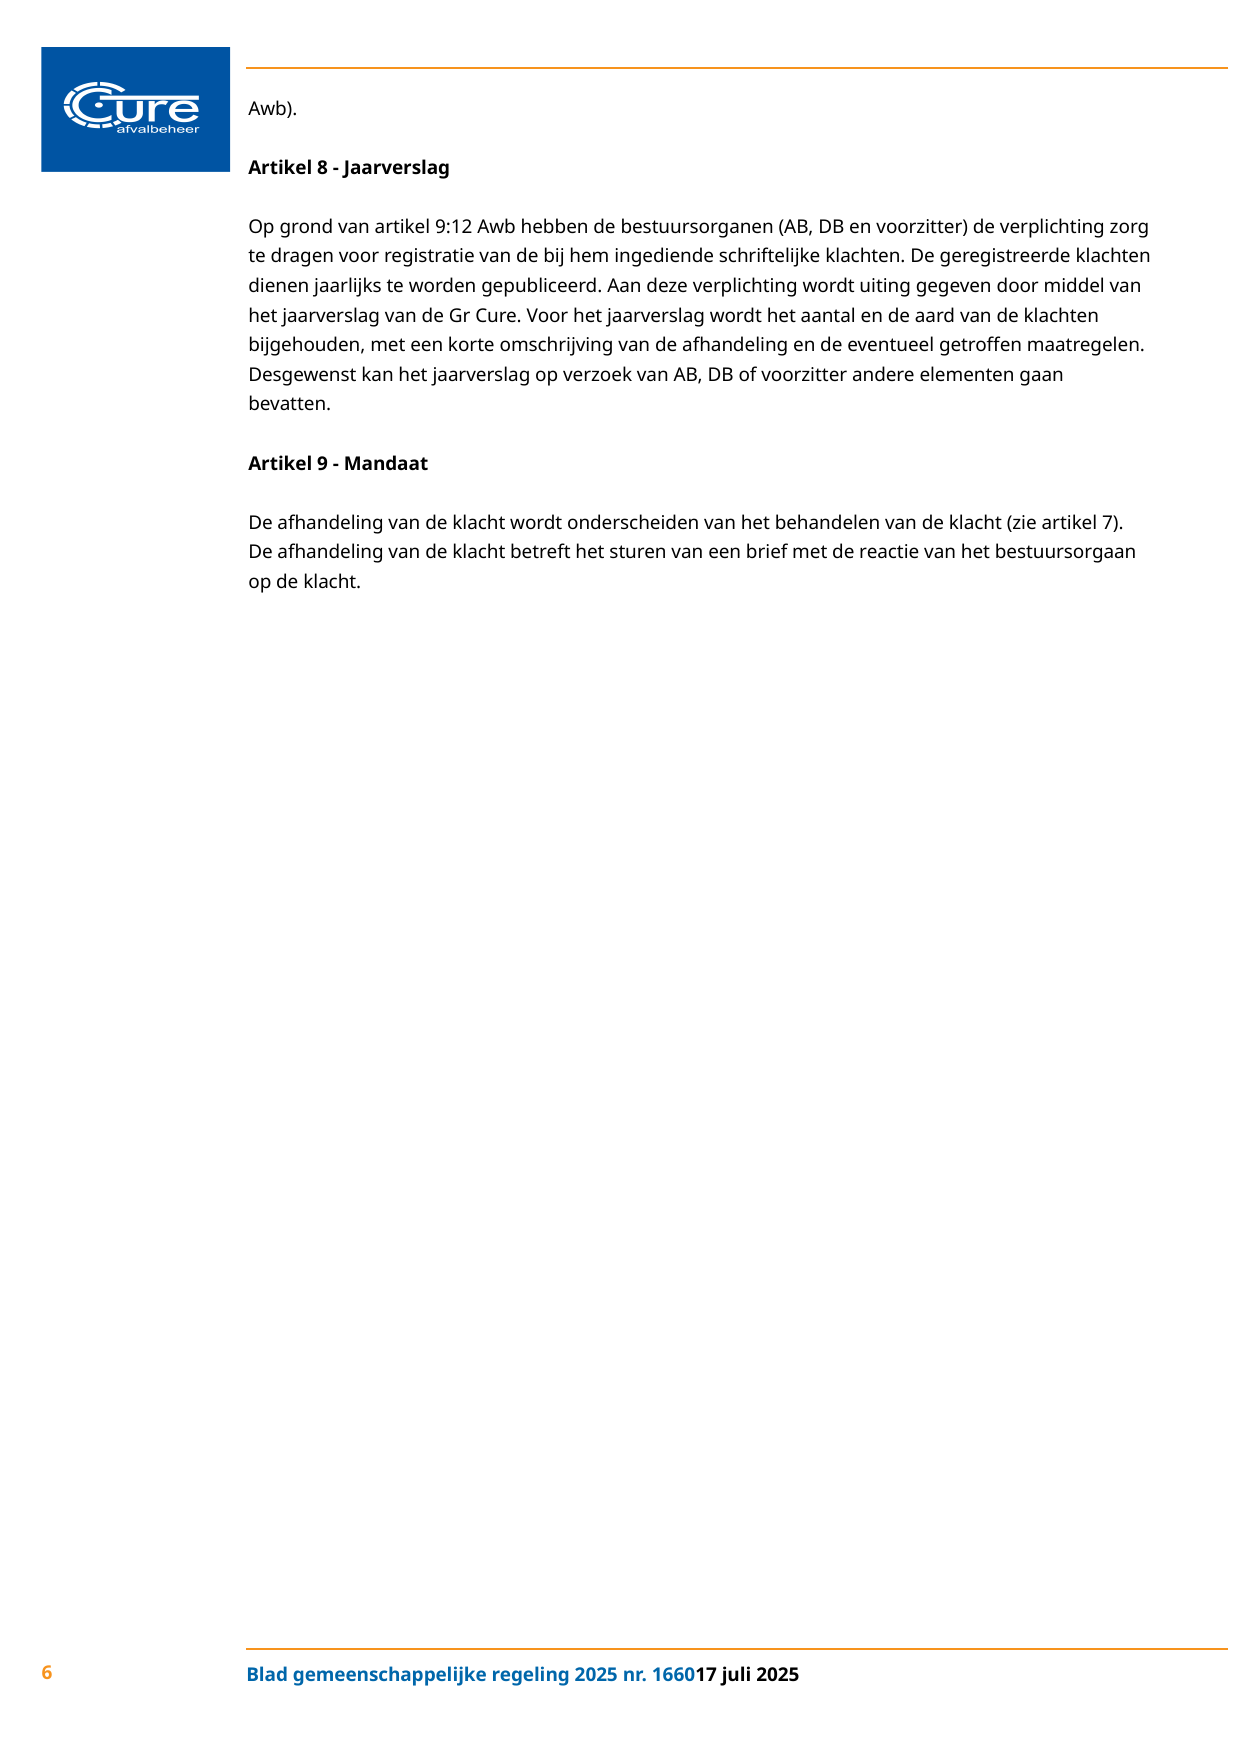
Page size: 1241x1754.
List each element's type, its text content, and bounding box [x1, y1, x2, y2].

picture [41, 47, 231, 172]
text Artikel 8 - Jaarverslag [248, 154, 1152, 180]
text De afhandeling van de klacht wordt onderscheiden van het behandelen van de klacht (zie artikel 7). De afhandeling van de klacht betreft het sturen van een brief met de reactie van het bestuursorgaan op de klacht. [248, 509, 1152, 594]
text Op grond van artikel 9:12 Awb hebben de bestuursorganen (AB, DB en voorzitter) de verplichting zorg te dragen voor registratie van de bij hem ingediende schriftelijke klachten. De geregistreerde klachten dienen jaarlijks te worden gepubliceerd. Aan deze verplichting wordt uiting gegeven door middel van het jaarverslag van de Gr Cure. Voor het jaarverslag wordt het aantal en de aard van de klachten bijgehouden, met een korte omschrijving van de afhandeling en de eventueel getroffen maatregelen. Desgewenst kan het jaarverslag op verzoek van AB, DB of voorzitter andere elementen gaan bevatten. [248, 213, 1152, 416]
text Artikel 9 - Mandaat [248, 450, 1152, 476]
text Awb). [248, 95, 1152, 121]
